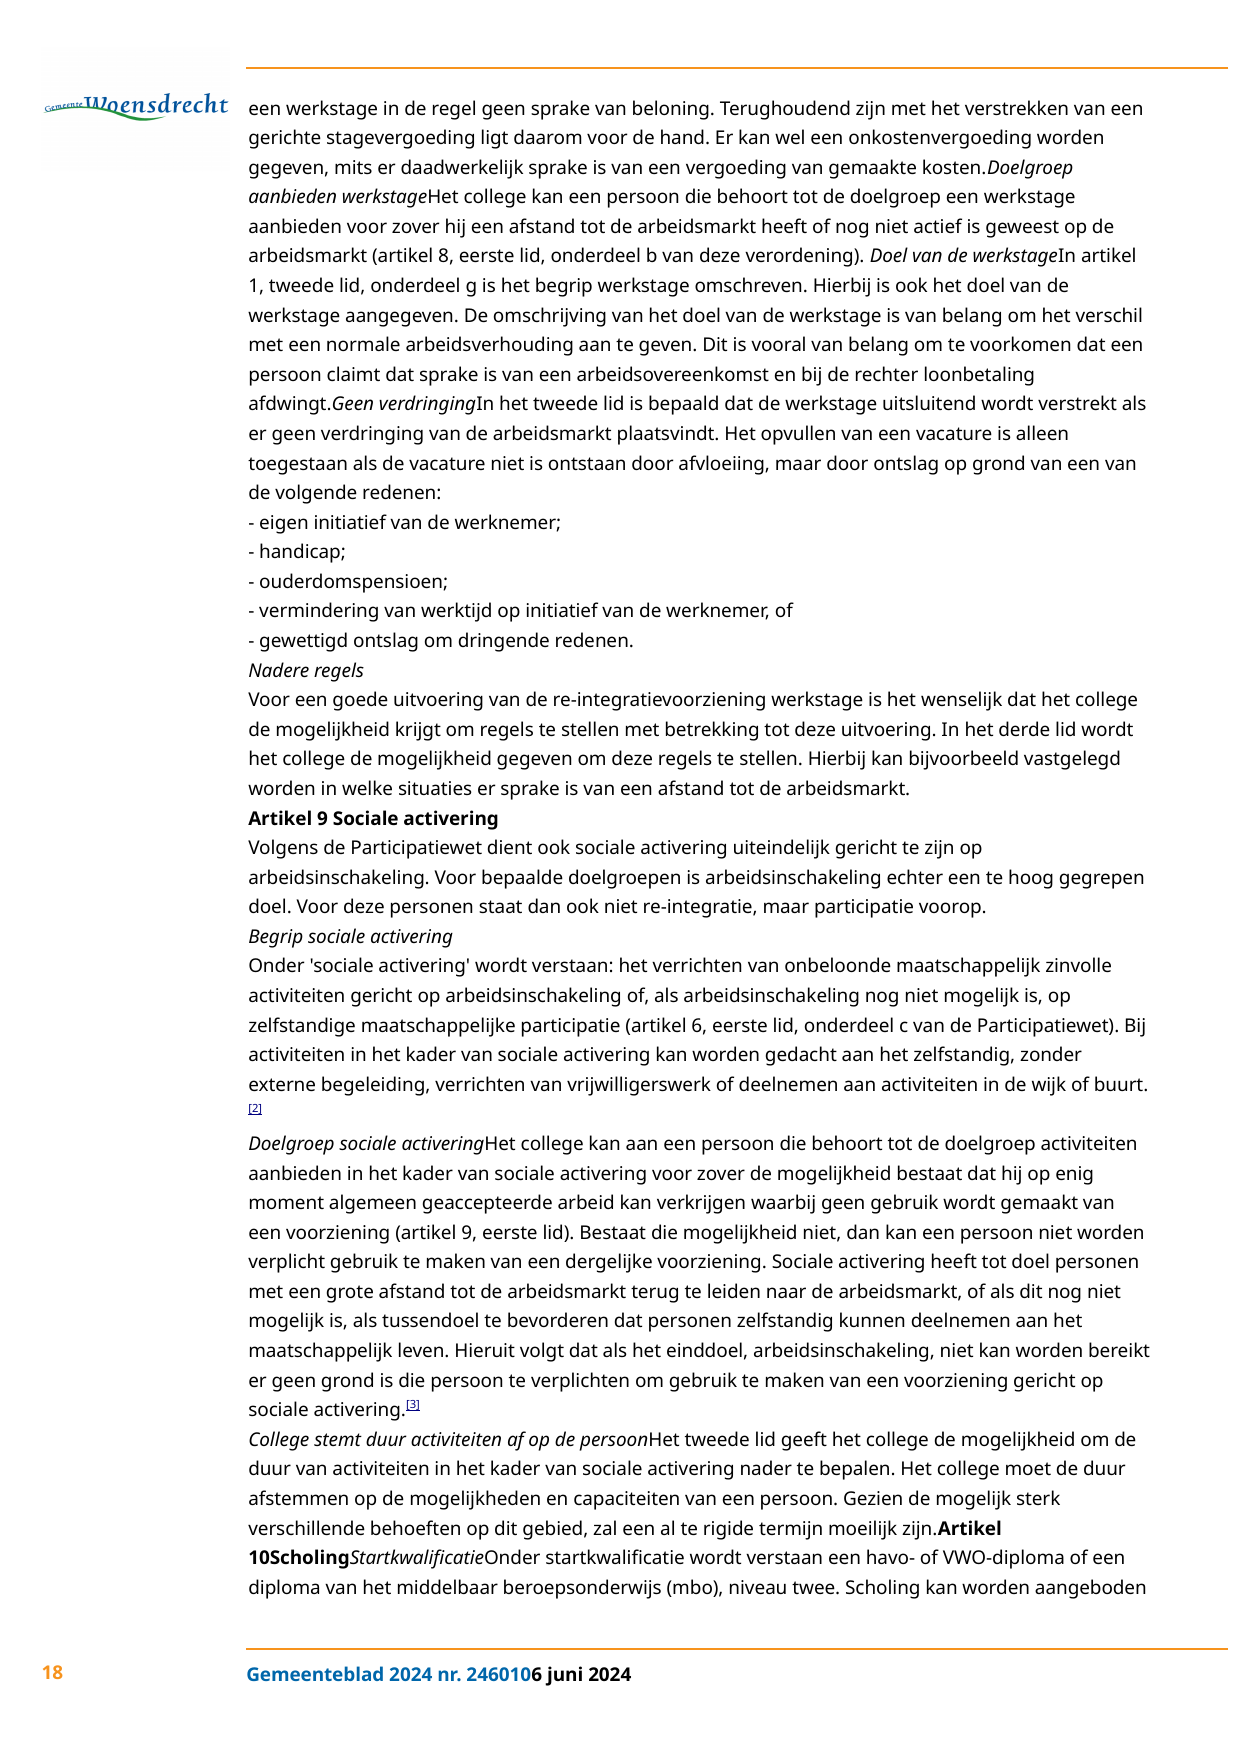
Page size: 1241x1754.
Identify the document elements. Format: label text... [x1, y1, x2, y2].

text Nadere regels [248, 657, 1152, 683]
text Volgens de Participatiewet dient ook sociale activering uiteindelijk gericht te zijn op arbeidsinschakeling. Voor bepaalde doelgroepen is arbeidsinschakeling echter een te hoog gegrepen doel. Voor deze personen staat dan ook niet re-integratie, maar participatie voorop. [248, 834, 1152, 919]
text Artikel 9 Sociale activering [248, 805, 1152, 831]
text Doelgroep sociale activeringHet college kan aan een persoon die behoort tot de doelgroep activiteiten aanbieden in het kader van sociale activering voor zover de mogelijkheid bestaat dat hij op enig moment algemeen geaccepteerde arbeid kan verkrijgen waarbij geen gebruik wordt gemaakt van een voorziening (artikel 9, eerste lid). Bestaat die mogelijkheid niet, dan kan een persoon niet worden verplicht gebruik te maken van een dergelijke voorziening. Sociale activering heeft tot doel personen met een grote afstand tot de arbeidsmarkt terug te leiden naar de arbeidsmarkt, of als dit nog niet mogelijk is, als tussendoel te bevorderen dat personen zelfstandig kunnen deelnemen aan het maatschappelijk leven. Hieruit volgt dat als het einddoel, arbeidsinschakeling, niet kan worden bereikt er geen grond is die persoon te verplichten om gebruik te maken van een voorziening gericht op sociale activering.[3] [248, 1130, 1152, 1422]
text een werkstage in de regel geen sprake van beloning. Terughoudend zijn met het verstrekken van een gerichte stagevergoeding ligt daarom voor de hand. Er kan wel een onkostenvergoeding worden gegeven, mits er daadwerkelijk sprake is van een vergoeding van gemaakte kosten.Doelgroep aanbieden werkstageHet college kan een persoon die behoort tot de doelgroep een werkstage aanbieden voor zover hij een afstand tot de arbeidsmarkt heeft of nog niet actief is geweest op de arbeidsmarkt (artikel 8, eerste lid, onderdeel b van deze verordening). Doel van de werkstageIn artikel 1, tweede lid, onderdeel g is het begrip werkstage omschreven. Hierbij is ook het doel van de werkstage aangegeven. De omschrijving van het doel van de werkstage is van belang om het verschil met een normale arbeidsverhouding aan te geven. Dit is vooral van belang om te voorkomen dat een persoon claimt dat sprake is van een arbeidsovereenkomst en bij de rechter loonbetaling afdwingt.Geen verdringingIn het tweede lid is bepaald dat de werkstage uitsluitend wordt verstrekt als er geen verdringing van de arbeidsmarkt plaatsvindt. Het opvullen van een vacature is alleen toegestaan als de vacature niet is ontstaan door afvloeiing, maar door ontslag op grond van een van de volgende redenen: [248, 95, 1152, 505]
text Voor een goede uitvoering van de re-integratievoorziening werkstage is het wenselijk dat het college de mogelijkheid krijgt om regels te stellen met betrekking tot deze uitvoering. In het derde lid wordt het college de mogelijkheid gegeven om deze regels te stellen. Hierbij kan bijvoorbeeld vastgelegd worden in welke situaties er sprake is van een afstand tot de arbeidsmarkt. [248, 686, 1152, 801]
text - eigen initiatief van de werknemer; [248, 509, 1152, 535]
text - vermindering van werktijd op initiatief van de werknemer, of [248, 598, 1152, 623]
text Onder 'sociale activering' wordt verstaan: het verrichten van onbeloonde maatschappelijk zinvolle activiteiten gericht op arbeidsinschakeling of, als arbeidsinschakeling nog niet mogelijk is, op zelfstandige maatschappelijke participatie (artikel 6, eerste lid, onderdeel c van de Participatiewet). Bij activiteiten in het kader van sociale activering kan worden gedacht aan het zelfstandig, zonder externe begeleiding, verrichten van vrijwilligerswerk of deelnemen aan activiteiten in de wijk of buurt.[2] [248, 953, 1152, 1126]
picture [41, 47, 231, 172]
text - gewettigd ontslag om dringende redenen. [248, 627, 1152, 653]
text College stemt duur activiteiten af op de persoonHet tweede lid geeft het college de mogelijkheid om de duur van activiteiten in het kader van sociale activering nader te bepalen. Het college moet de duur afstemmen op de mogelijkheden en capaciteiten van een persoon. Gezien de mogelijk sterk verschillende behoeften op dit gebied, zal een al te rigide termijn moeilijk zijn.Artikel 10ScholingStartkwalificatieOnder startkwalificatie wordt verstaan een havo- of VWO-diploma of een diploma van het middelbaar beroepsonderwijs (mbo), niveau twee. Scholing kan worden aangeboden [248, 1426, 1152, 1600]
text - ouderdomspensioen; [248, 568, 1152, 594]
text - handicap; [248, 538, 1152, 564]
text Begrip sociale activering [248, 923, 1152, 949]
